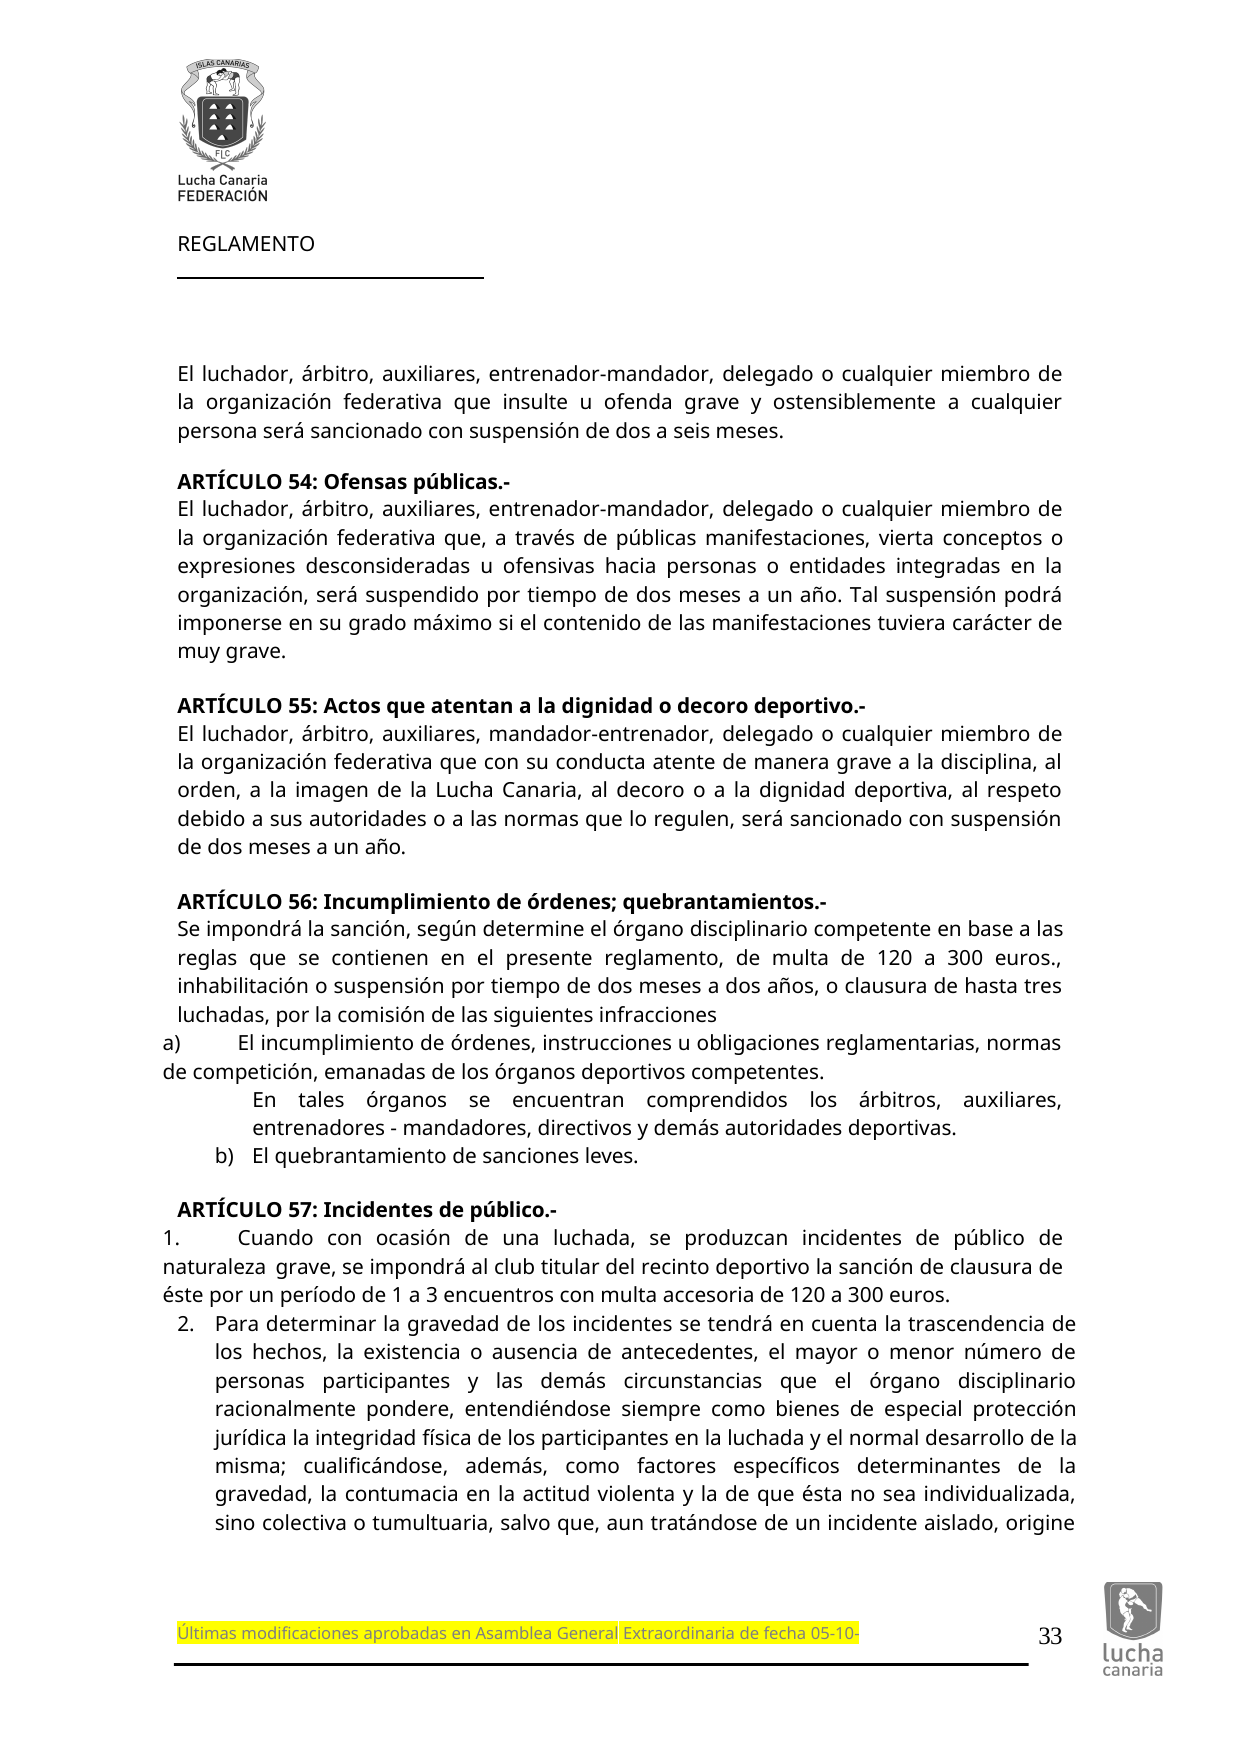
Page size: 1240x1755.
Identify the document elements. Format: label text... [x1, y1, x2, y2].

subtitle ARTÍCULO 54: Ofensas públicas.- [177, 469, 1077, 494]
subtitle ARTÍCULO 55: Actos que atentan a la dignidad o decoro deportivo.- [177, 693, 1077, 719]
list Cuando con ocasión de una luchada, se produzcan incidentes de público de naturaleza grave, se impondrá al club titular del recinto deportivo la sanción de clausura de éste por un período de 1 a 3 encuentros con multa accesoria de 120 a 300 euros. [162, 1223, 1063, 1309]
text En tales órganos se encuentran comprendidos los árbitros, auxiliares, entrenadores - mandadores, directivos y demás autoridades deportivas. [252, 1085, 1063, 1141]
subtitle ARTÍCULO 56: Incumplimiento de órdenes; quebrantamientos.- [177, 889, 1077, 914]
text El luchador, árbitro, auxiliares, mandador-entrenador, delegado o cualquier miembro de la organización federativa que con su conducta atente de manera grave a la disciplina, al orden, a la imagen de la Lucha Canaria, al decoro o a la dignidad deportiva, al respeto debido a sus autoridades o a las normas que lo regulen, será sancionado con suspensión de dos meses a un año. [177, 719, 1063, 861]
list Para determinar la gravedad de los incidentes se tendrá en cuenta la trascendencia de los hechos, la existencia o ausencia de antecedentes, el mayor o menor número de personas participantes y las demás circunstancias que el órgano disciplinario racionalmente pondere, entendiéndose siempre como bienes de especial protección jurídica la integridad física de los participantes en la luchada y el normal desarrollo de la misma; cualificándose, además, como factores específicos determinantes de la gravedad, la contumacia en la actitud violenta y la de que ésta no sea individualizada, sino colectiva o tumultuaria, salvo que, aun tratándose de un incidente aislado, origine [177, 1309, 1077, 1536]
subtitle ARTÍCULO 57: Incidentes de público.- [177, 1195, 1077, 1223]
text El luchador, árbitro, auxiliares, entrenador-mandador, delegado o cualquier miembro de la organización federativa que insulte u ofenda grave y ostensiblemente a cualquier persona será sancionado con suspensión de dos a seis meses. [177, 359, 1063, 444]
text El luchador, árbitro, auxiliares, entrenador-mandador, delegado o cualquier miembro de la organización federativa que, a través de públicas manifestaciones, vierta conceptos o expresiones desconsideradas u ofensivas hacia personas o entidades integradas en la organización, será suspendido por tiempo de dos meses a un año. Tal suspensión podrá imponerse en su grado máximo si el contenido de las manifestaciones tuviera carácter de muy grave. [177, 494, 1063, 665]
list El incumplimiento de órdenes, instrucciones u obligaciones reglamentarias, normas de competición, emanadas de los órganos deportivos competentes. [162, 1028, 1063, 1085]
list El quebrantamiento de sanciones leves. [214, 1141, 1077, 1170]
text Se impondrá la sanción, según determine el órgano disciplinario competente en base a las reglas que se contienen en el presente reglamento, de multa de 120 a 300 euros., inhabilitación o suspensión por tiempo de dos meses a dos años, o clausura de hasta tres luchadas, por la comisión de las siguientes infracciones [177, 914, 1063, 1028]
